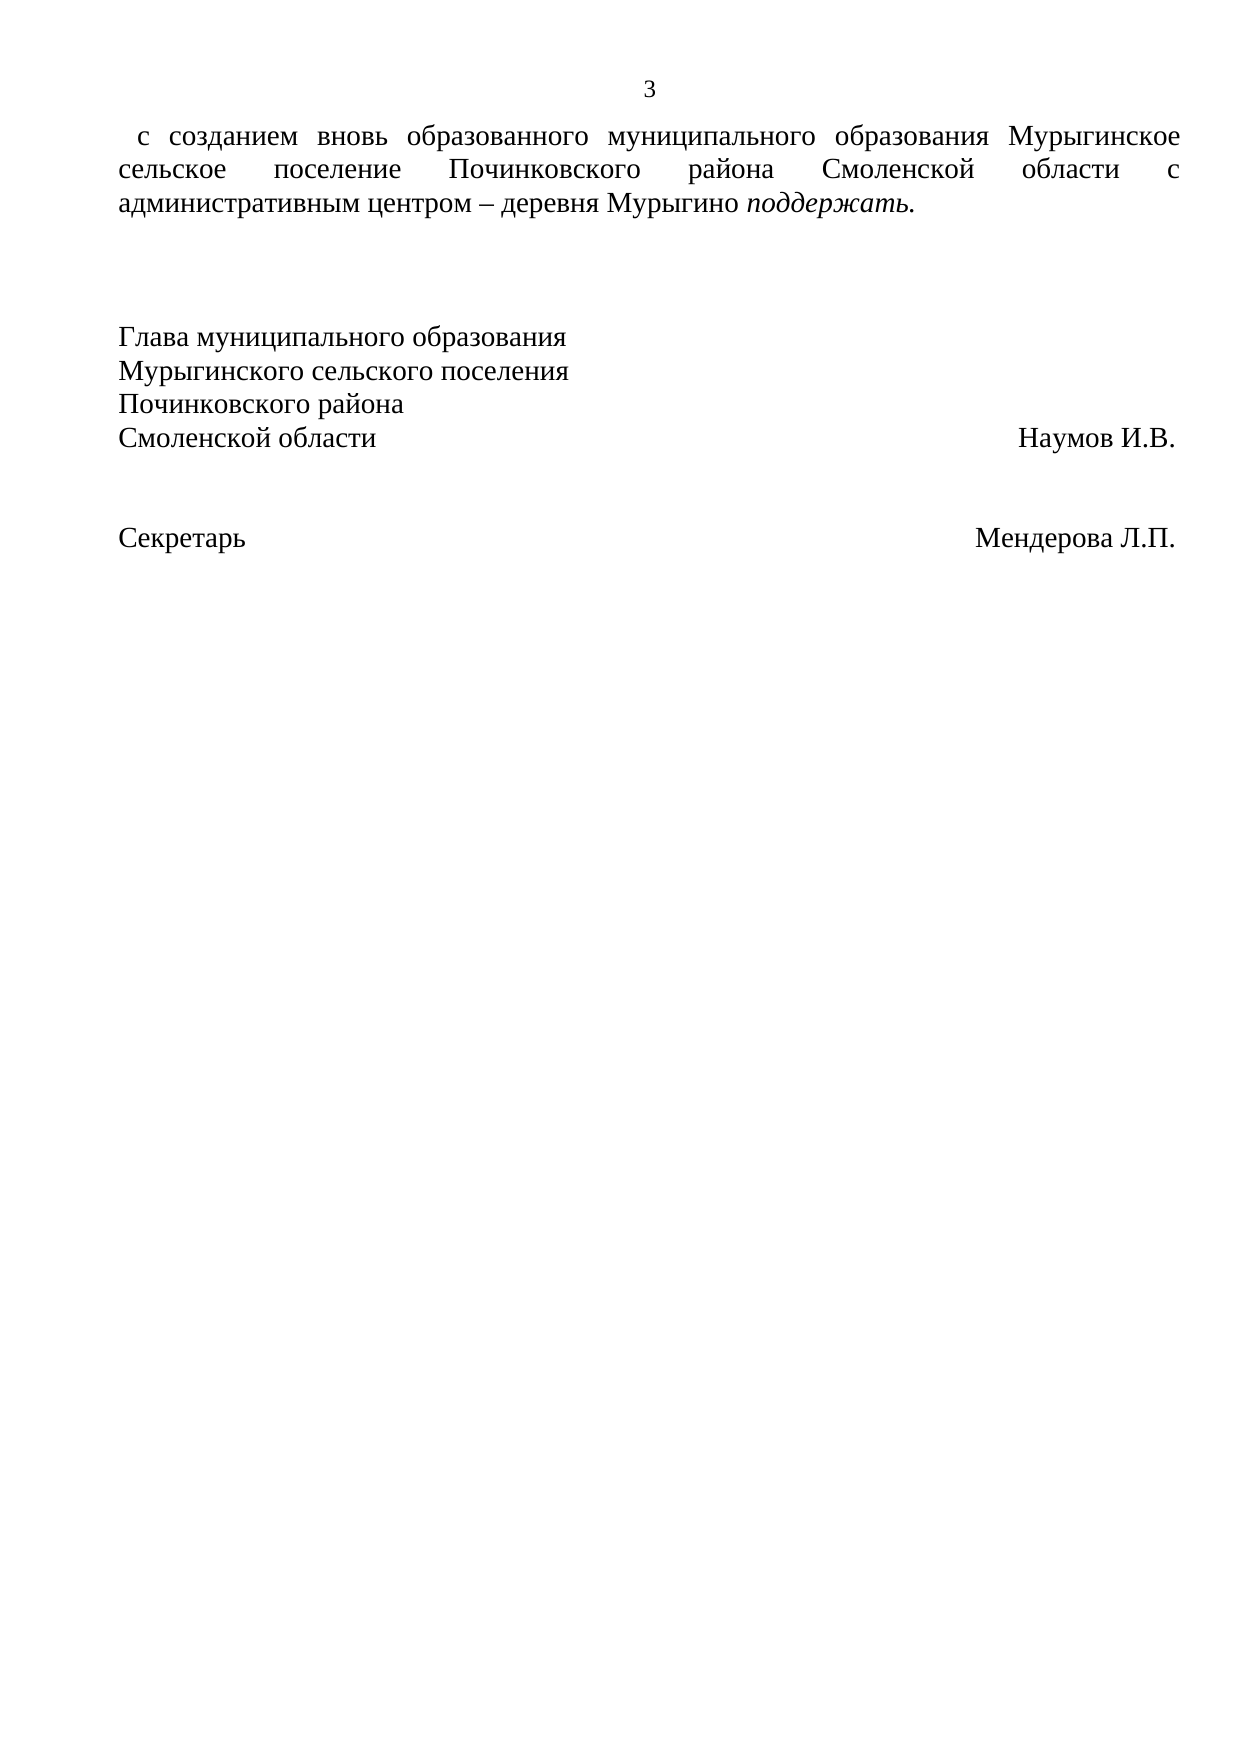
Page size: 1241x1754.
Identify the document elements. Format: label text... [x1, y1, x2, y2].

text Смоленской области Наумов И.В. [118, 420, 1181, 453]
text с созданием вновь образованного муниципального образования Мурыгинское сельское поселение Починковского района Смоленской области с административным центром – деревня Мурыгино поддержать. [118, 118, 1181, 219]
text Мурыгинского сельского поселения [118, 353, 1181, 386]
text Починковского района [118, 386, 1181, 420]
text Секретарь Мендерова Л.П. [118, 521, 1181, 554]
text Глава муниципального образования [118, 319, 1181, 353]
